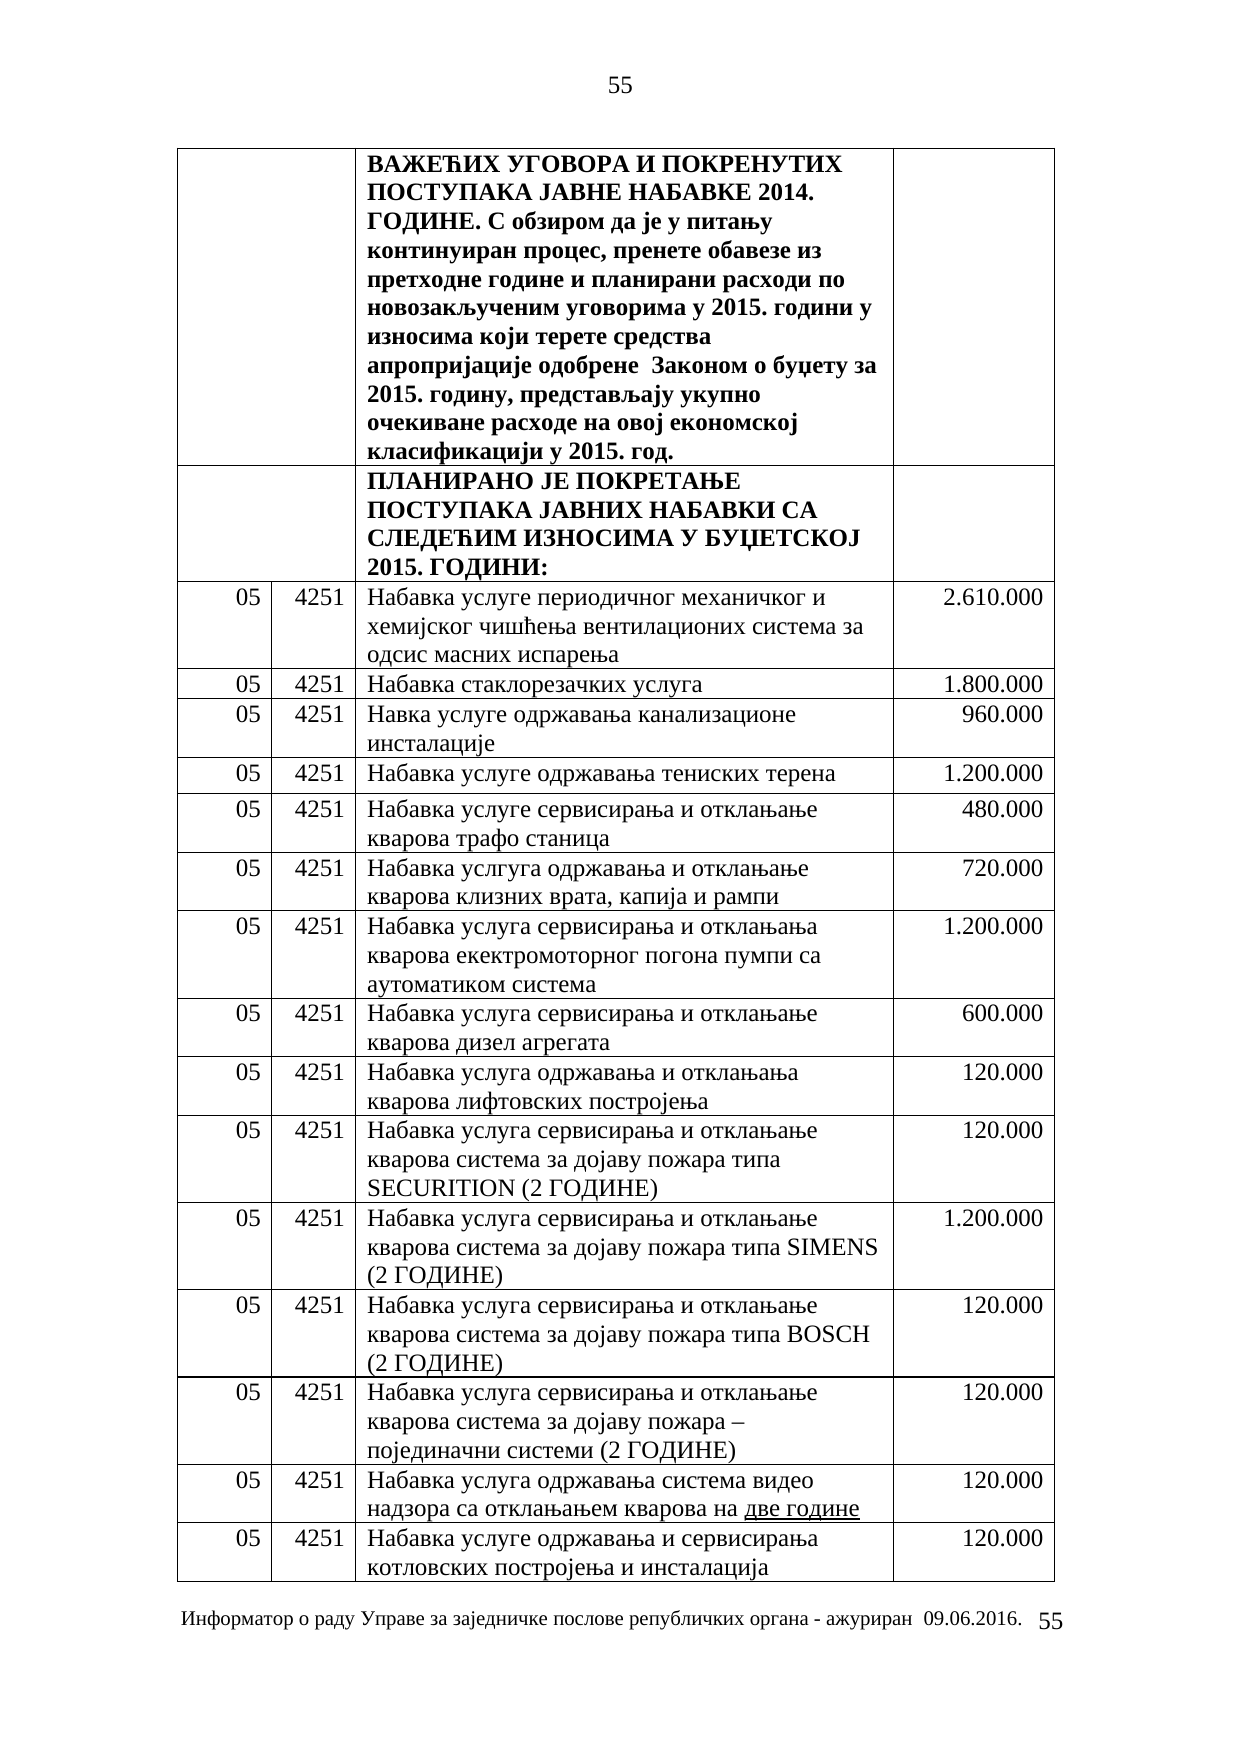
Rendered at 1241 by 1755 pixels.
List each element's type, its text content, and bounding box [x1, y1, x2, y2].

table_cell Набавка услуга сервисирања и отклањање кварова система за дојаву пожара типа BOSCH (2 ГОДИНЕ) [356, 1290, 893, 1376]
table_cell 1.200.000 [894, 758, 1054, 793]
table_cell 720.000 [894, 853, 1054, 910]
table_cell [178, 149, 355, 465]
table_cell 05 [178, 1203, 271, 1289]
table_cell 1.800.000 [894, 669, 1054, 698]
table_cell 4251 [272, 794, 355, 852]
table_cell 1.200.000 [894, 911, 1054, 997]
table_cell 4251 [272, 699, 355, 757]
table_cell [894, 466, 1054, 581]
table_cell 4251 [272, 999, 355, 1056]
table_cell 05 [178, 1378, 271, 1464]
table_cell 05 [178, 1116, 271, 1202]
table_cell Набавка услуге одржавања тениских терена [356, 758, 893, 793]
table_cell 120.000 [894, 1116, 1054, 1202]
table_cell 4251 [272, 911, 355, 997]
table_cell 2.610.000 [894, 582, 1054, 668]
table_cell 120.000 [894, 1378, 1054, 1464]
table_cell Набавка услуга одржавања система видео надзора са отклањањем кварова на две године [356, 1465, 893, 1522]
table_cell 120.000 [894, 1290, 1054, 1376]
table_cell 05 [178, 911, 271, 997]
table_cell 600.000 [894, 999, 1054, 1056]
table_cell 05 [178, 699, 271, 757]
table_cell 120.000 [894, 1057, 1054, 1114]
table_cell 4251 [272, 758, 355, 793]
table_cell 05 [178, 1057, 271, 1114]
table_cell 4251 [272, 1290, 355, 1376]
table_cell 05 [178, 758, 271, 793]
table_cell Набавка услуга сервисирања и отклањање кварова система за дојаву пожара типа SIMENS (2 ГОДИНЕ) [356, 1203, 893, 1289]
table_cell 4251 [272, 582, 355, 668]
table_cell 4251 [272, 1465, 355, 1522]
table_cell [894, 149, 1054, 465]
table_cell 4251 [272, 853, 355, 910]
table_cell 05 [178, 794, 271, 852]
table_cell [178, 466, 355, 581]
table_cell Набавка услуга сервисирања и отклањање кварова дизел агрегата [356, 999, 893, 1056]
table_cell 1.200.000 [894, 1203, 1054, 1289]
table_cell Навка услуге одржавања канализационе инсталације [356, 699, 893, 757]
table_cell 05 [178, 853, 271, 910]
table_cell 4251 [272, 1057, 355, 1114]
table_cell Набавка услуга одржавања и отклањања кварова лифтовских постројења [356, 1057, 893, 1114]
table_cell Набавка стаклорезачких услуга [356, 669, 893, 698]
table_cell 05 [178, 1465, 271, 1522]
table_cell 4251 [272, 1203, 355, 1289]
table_cell 4251 [272, 1116, 355, 1202]
table_cell 05 [178, 1523, 271, 1581]
table_cell Набавка услуга сервисирања и отклањања кварова екектромоторног погона пумпи са аутоматиком система [356, 911, 893, 997]
table_cell ВАЖЕЋИХ УГОВОРА И ПОКРЕНУТИХ ПОСТУПАКА ЈАВНЕ НАБАВКЕ 2014. ГОДИНЕ. С обзиром да је у питању континуиран процес, пренете обавезе из претходне године и планирани расходи по новозакљученим уговорима у 2015. години у износима који терете средства апропријације одобрене Законом о буџету за 2015. годину, представљају укупно очекиване расходе на овој економској класификацији у 2015. год. [356, 149, 893, 465]
table_cell 480.000 [894, 794, 1054, 852]
table_cell Набавка услуга сервисирања и отклањање кварова система за дојаву пожара – појединачни системи (2 ГОДИНЕ) [356, 1378, 893, 1464]
table_cell Набавка услуга сервисирања и отклањање кварова система за дојаву пожара типа SECURITION (2 ГОДИНЕ) [356, 1116, 893, 1202]
table_cell 120.000 [894, 1465, 1054, 1522]
table_cell 960.000 [894, 699, 1054, 757]
table_cell Набавка услгуга одржавања и отклањање кварова клизних врата, капија и рампи [356, 853, 893, 910]
table_cell Набавка услуге сервисирања и отклањање кварова трафо станица [356, 794, 893, 852]
table_cell 05 [178, 999, 271, 1056]
table_cell Набавка услуге периодичног механичког и хемијског чишћења вентилационих система за одсис масних испарења [356, 582, 893, 668]
table_cell 4251 [272, 1523, 355, 1581]
table_cell Набавка услуге одржавања и сервисирања котловских постројења и инсталација [356, 1523, 893, 1581]
table_cell 4251 [272, 1378, 355, 1464]
table_cell ПЛАНИРАНО ЈЕ ПОКРЕТАЊЕ ПОСТУПАКА ЈАВНИХ НАБАВКИ СА СЛЕДЕЋИМ ИЗНОСИМА У БУЏЕТСКОЈ 2015. ГОДИНИ: [356, 466, 893, 581]
table_cell 05 [178, 1290, 271, 1376]
table_cell 4251 [272, 669, 355, 698]
table_cell 120.000 [894, 1523, 1054, 1581]
table_cell 05 [178, 582, 271, 668]
table_cell 05 [178, 669, 271, 698]
